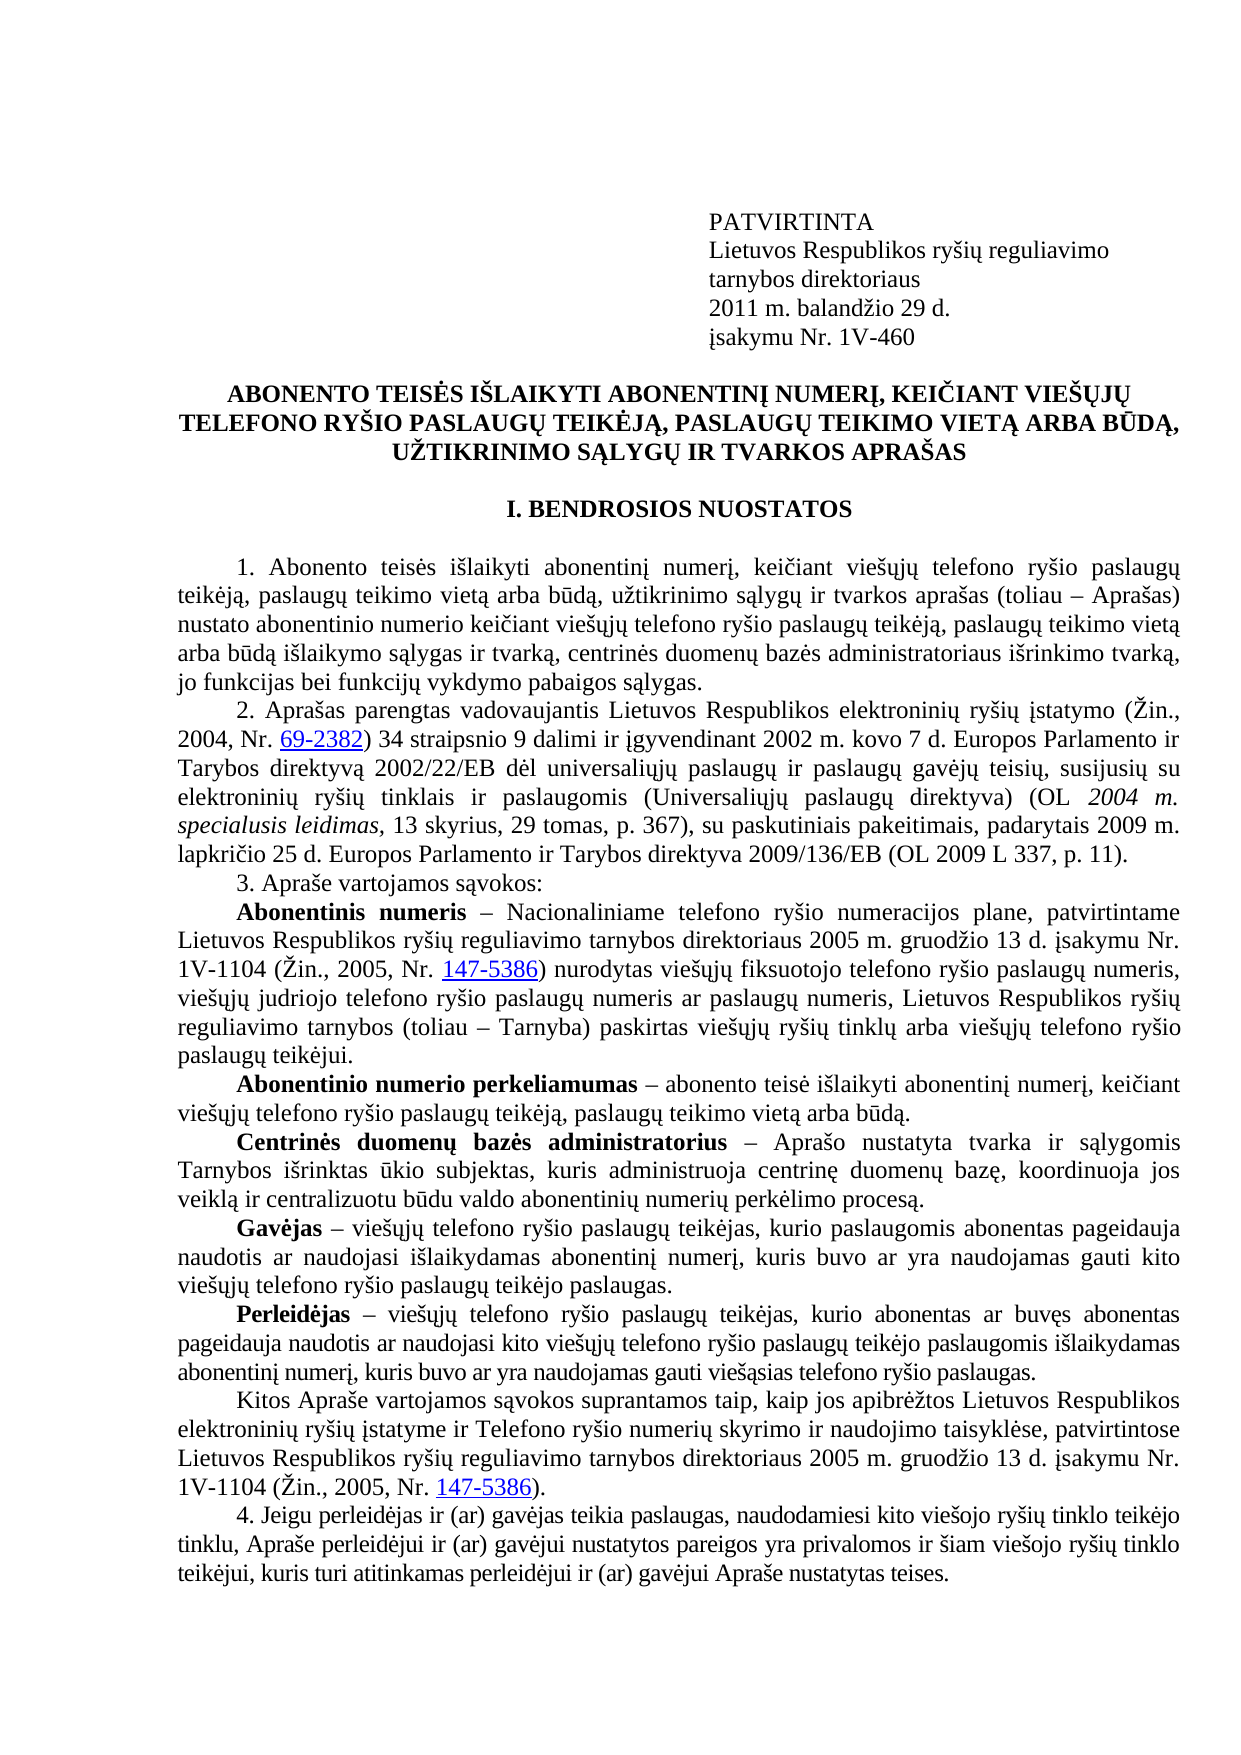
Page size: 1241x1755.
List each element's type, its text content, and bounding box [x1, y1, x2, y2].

text Abonentinio numerio perkeliamumas – abonento teisė išlaikyti abonentinį numerį, keičiant viešųjų telefono ryšio paslaugų teikėją, paslaugų teikimo vietą arba būdą. [177, 1069, 1181, 1127]
text Perleidėjas – viešųjų telefono ryšio paslaugų teikėjas, kurio abonentas ar buvęs abonentas pageidauja naudotis ar naudojasi kito viešųjų telefono ryšio paslaugų teikėjo paslaugomis išlaikydamas abonentinį numerį, kuris buvo ar yra naudojamas gauti viešąsias telefono ryšio paslaugas. [177, 1299, 1181, 1385]
text 3. Apraše vartojamos sąvokos: [177, 868, 1181, 897]
text ABONENTO TEISĖS IŠLAIKYTI ABONENTINĮ NUMERĮ, KEIČIANT VIEŠŲJŲ TELEFONO RYŠIO PASLAUGŲ TEIKĖJĄ, PASLAUGŲ TEIKIMO VIETĄ ARBA BŪDĄ, UŽTIKRINIMO SĄLYGŲ IR TVARKOS APRAŠAS [177, 379, 1181, 465]
text 4. Jeigu perleidėjas ir (ar) gavėjas teikia paslaugas, naudodamiesi kito viešojo ryšių tinklo teikėjo tinklu, Apraše perleidėjui ir (ar) gavėjui nustatytos pareigos yra privalomos ir šiam viešojo ryšių tinklo teikėjui, kuris turi atitinkamas perleidėjui ir (ar) gavėjui Apraše nustatytas teises. [177, 1500, 1181, 1587]
text Lietuvos Respublikos ryšių reguliavimo [177, 235, 1181, 264]
text Kitos Apraše vartojamos sąvokos suprantamos taip, kaip jos apibrėžtos Lietuvos Respublikos elektroninių ryšių įstatyme ir Telefono ryšio numerių skyrimo ir naudojimo taisyklėse, patvirtintose Lietuvos Respublikos ryšių reguliavimo tarnybos direktoriaus 2005 m. gruodžio 13 d. įsakymu Nr. 1V-1104 (Žin., 2005, Nr. 147-5386). [177, 1385, 1181, 1500]
text tarnybos direktoriaus [177, 264, 1181, 293]
text 1. Abonento teisės išlaikyti abonentinį numerį, keičiant viešųjų telefono ryšio paslaugų teikėją, paslaugų teikimo vietą arba būdą, užtikrinimo sąlygų ir tvarkos aprašas (toliau – Aprašas) nustato abonentinio numerio keičiant viešųjų telefono ryšio paslaugų teikėją, paslaugų teikimo vietą arba būdą išlaikymo sąlygas ir tvarką, centrinės duomenų bazės administratoriaus išrinkimo tvarką, jo funkcijas bei funkcijų vykdymo pabaigos sąlygas. [177, 552, 1181, 695]
text I. BENDROSIOS NUOSTATOS [177, 494, 1181, 523]
text PATVIRTINTA [177, 207, 1181, 235]
text Gavėjas – viešųjų telefono ryšio paslaugų teikėjas, kurio paslaugomis abonentas pageidauja naudotis ar naudojasi išlaikydamas abonentinį numerį, kuris buvo ar yra naudojamas gauti kito viešųjų telefono ryšio paslaugų teikėjo paslaugas. [177, 1213, 1181, 1299]
text 2011 m. balandžio 29 d. [177, 293, 1181, 322]
text Centrinės duomenų bazės administratorius – Aprašo nustatyta tvarka ir sąlygomis Tarnybos išrinktas ūkio subjektas, kuris administruoja centrinę duomenų bazę, koordinuoja jos veiklą ir centralizuotu būdu valdo abonentinių numerių perkėlimo procesą. [177, 1127, 1181, 1213]
text Abonentinis numeris – Nacionaliniame telefono ryšio numeracijos plane, patvirtintame Lietuvos Respublikos ryšių reguliavimo tarnybos direktoriaus 2005 m. gruodžio 13 d. įsakymu Nr. 1V-1104 (Žin., 2005, Nr. 147-5386) nurodytas viešųjų fiksuotojo telefono ryšio paslaugų numeris, viešųjų judriojo telefono ryšio paslaugų numeris ar paslaugų numeris, Lietuvos Respublikos ryšių reguliavimo tarnybos (toliau – Tarnyba) paskirtas viešųjų ryšių tinklų arba viešųjų telefono ryšio paslaugų teikėjui. [177, 897, 1181, 1069]
text įsakymu Nr. 1V-460 [177, 322, 1181, 350]
text 2. Aprašas parengtas vadovaujantis Lietuvos Respublikos elektroninių ryšių įstatymo (Žin., 2004, Nr. 69-2382) 34 straipsnio 9 dalimi ir įgyvendinant 2002 m. kovo 7 d. Europos Parlamento ir Tarybos direktyvą 2002/22/EB dėl universaliųjų paslaugų ir paslaugų gavėjų teisių, susijusių su elektroninių ryšių tinklais ir paslaugomis (Universaliųjų paslaugų direktyva) (OL 2004 m. specialusis leidimas, 13 skyrius, 29 tomas, p. 367), su paskutiniais pakeitimais, padarytais 2009 m. lapkričio 25 d. Europos Parlamento ir Tarybos direktyva 2009/136/EB (OL 2009 L 337, p. 11). [177, 695, 1181, 868]
